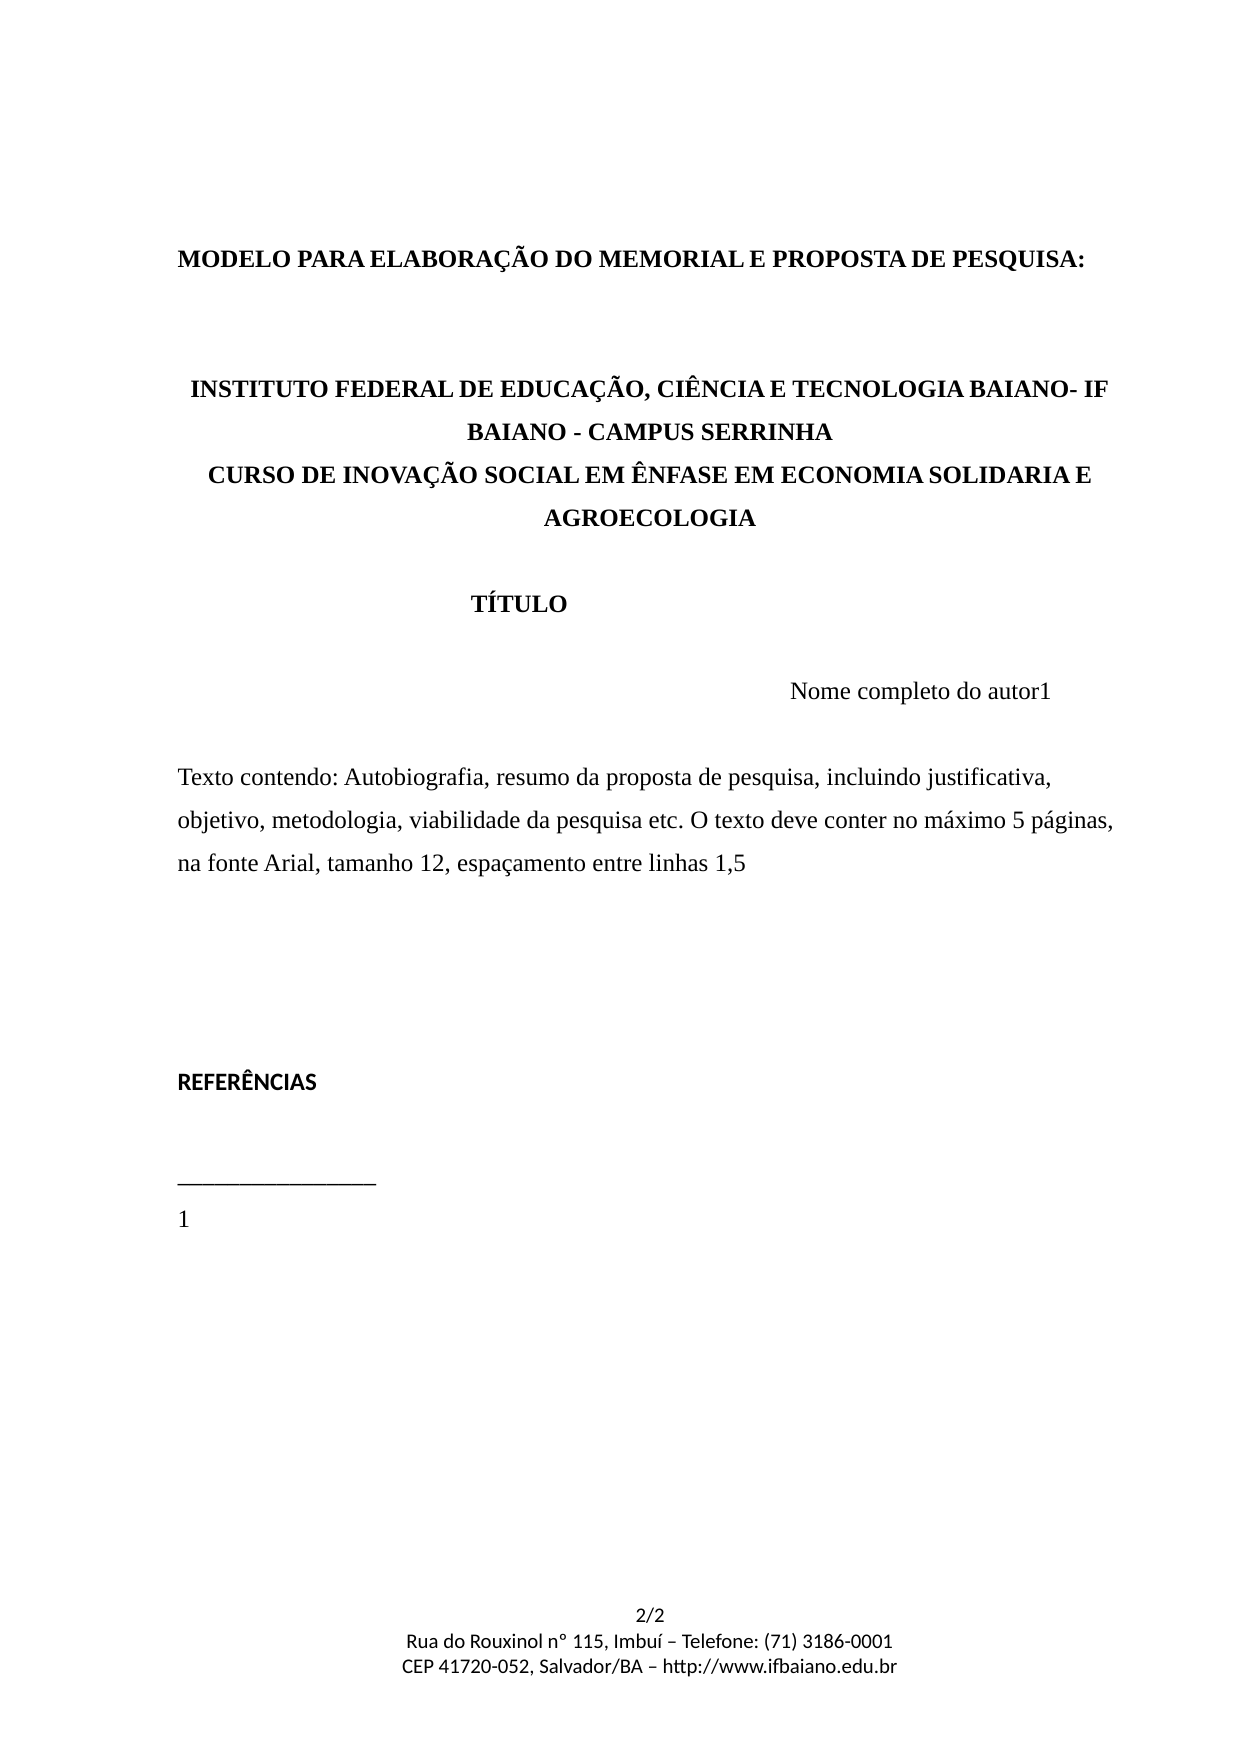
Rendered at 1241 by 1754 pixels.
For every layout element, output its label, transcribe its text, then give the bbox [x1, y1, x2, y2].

text CURSO DE INOVAÇÃO SOCIAL EM ÊNFASE EM ECONOMIA SOLIDARIA E AGROECOLOGIA [177, 460, 1122, 532]
text Texto contendo: Autobiografia, resumo da proposta de pesquisa, incluindo justificativa, objetivo, metodologia, viabilidade da pesquisa etc. O texto deve conter no máximo 5 páginas, na fonte Arial, tamanho 12, espaçamento entre linhas 1,5 [177, 762, 1122, 877]
text 1 [177, 1204, 1122, 1232]
text Nome completo do autor1 [177, 676, 1122, 704]
text ________________ [177, 1158, 1122, 1188]
text TÍTULO [177, 589, 1122, 618]
text MODELO PARA ELABORAÇÃO DO MEMORIAL E PROPOSTA DE PESQUISA: [177, 244, 1122, 273]
text INSTITUTO FEDERAL DE EDUCAÇÃO, CIÊNCIA E TECNOLOGIA BAIANO- IF BAIANO - CAMPUS SERRINHA [177, 374, 1122, 446]
text REFERÊNCIAS [177, 1067, 1122, 1097]
